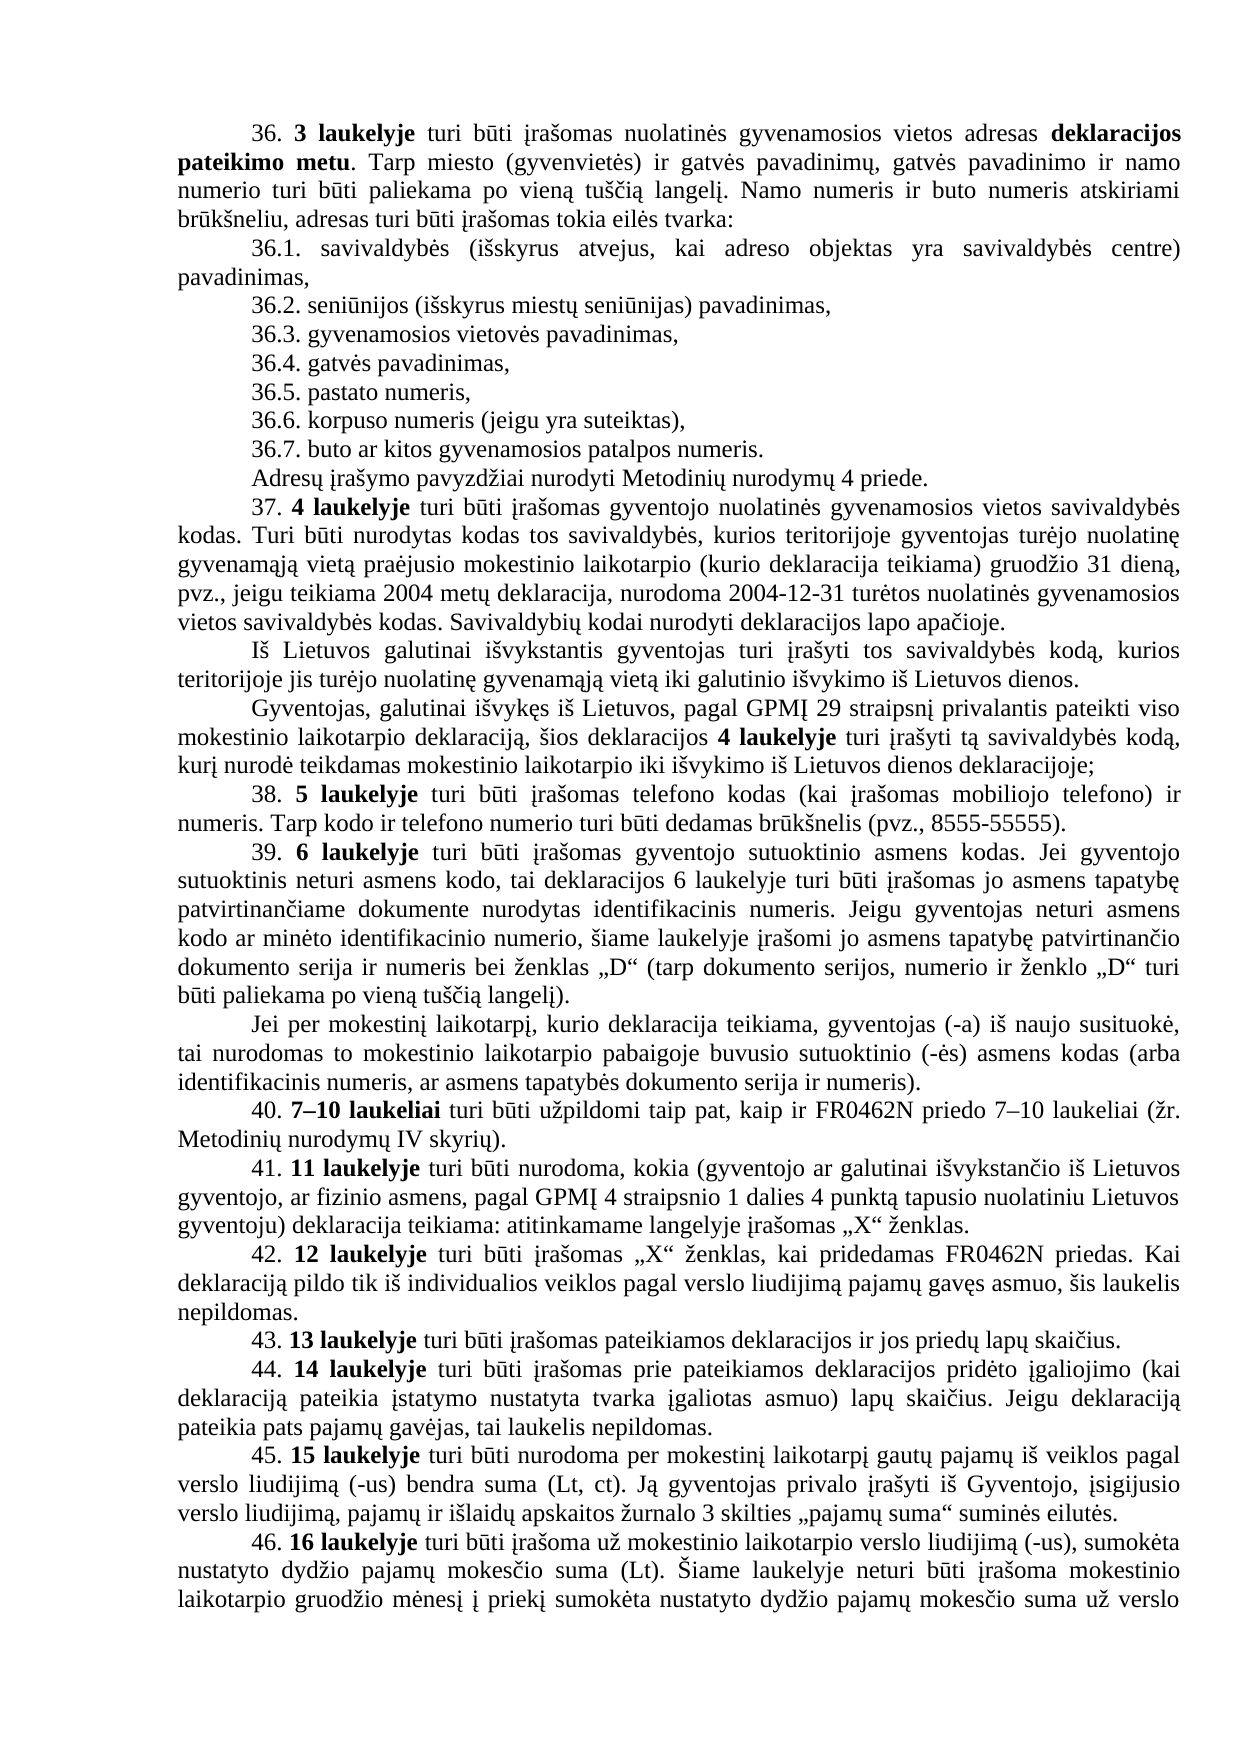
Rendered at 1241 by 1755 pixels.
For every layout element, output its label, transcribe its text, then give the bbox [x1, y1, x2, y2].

text 36.7. buto ar kitos gyvenamosios patalpos numeris. [177, 434, 1181, 463]
text Adresų įrašymo pavyzdžiai nurodyti Metodinių nurodymų 4 priede. [177, 463, 1181, 492]
text Gyventojas, galutinai išvykęs iš Lietuvos, pagal GPMĮ 29 straipsnį privalantis pateikti viso mokestinio laikotarpio deklaraciją, šios deklaracijos 4 laukelyje turi įrašyti tą savivaldybės kodą, kurį nurodė teikdamas mokestinio laikotarpio iki išvykimo iš Lietuvos dienos deklaracijoje; [177, 693, 1181, 779]
text 36.4. gatvės pavadinimas, [177, 348, 1181, 377]
text 45. 15 laukelyje turi būti nurodoma per mokestinį laikotarpį gautų pajamų iš veiklos pagal verslo liudijimą (-us) bendra suma (Lt, ct). Ją gyventojas privalo įrašyti iš Gyventojo, įsigijusio verslo liudijimą, pajamų ir išlaidų apskaitos žurnalo 3 skilties „pajamų suma“ suminės eilutės. [177, 1441, 1181, 1527]
text 36.1. savivaldybės (išskyrus atvejus, kai adreso objektas yra savivaldybės centre) pavadinimas, [177, 233, 1181, 291]
text 44. 14 laukelyje turi būti įrašomas prie pateikiamos deklaracijos pridėto įgaliojimo (kai deklaraciją pateikia įstatymo nustatyta tvarka įgaliotas asmuo) lapų skaičius. Jeigu deklaraciją pateikia pats pajamų gavėjas, tai laukelis nepildomas. [177, 1354, 1181, 1441]
text 38. 5 laukelyje turi būti įrašomas telefono kodas (kai įrašomas mobiliojo telefono) ir numeris. Tarp kodo ir telefono numerio turi būti dedamas brūkšnelis (pvz., 8555-55555). [177, 779, 1181, 837]
text 42. 12 laukelyje turi būti įrašomas „X“ ženklas, kai pridedamas FR0462N priedas. Kai deklaraciją pildo tik iš individualios veiklos pagal verslo liudijimą pajamų gavęs asmuo, šis laukelis nepildomas. [177, 1239, 1181, 1326]
text Jei per mokestinį laikotarpį, kurio deklaracija teikiama, gyventojas (-a) iš naujo susituokė, tai nurodomas to mokestinio laikotarpio pabaigoje buvusio sutuoktinio (-ės) asmens kodas (arba identifikacinis numeris, ar asmens tapatybės dokumento serija ir numeris). [177, 1009, 1181, 1096]
text 36.6. korpuso numeris (jeigu yra suteiktas), [177, 406, 1181, 434]
text Iš Lietuvos galutinai išvykstantis gyventojas turi įrašyti tos savivaldybės kodą, kurios teritorijoje jis turėjo nuolatinę gyvenamąją vietą iki galutinio išvykimo iš Lietuvos dienos. [177, 636, 1181, 693]
text 37. 4 laukelyje turi būti įrašomas gyventojo nuolatinės gyvenamosios vietos savivaldybės kodas. Turi būti nurodytas kodas tos savivaldybės, kurios teritorijoje gyventojas turėjo nuolatinę gyvenamąją vietą praėjusio mokestinio laikotarpio (kurio deklaracija teikiama) gruodžio 31 dieną, pvz., jeigu teikiama 2004 metų deklaracija, nurodoma 2004-12-31 turėtos nuolatinės gyvenamosios vietos savivaldybės kodas. Savivaldybių kodai nurodyti deklaracijos lapo apačioje. [177, 492, 1181, 636]
text 36.3. gyvenamosios vietovės pavadinimas, [177, 319, 1181, 348]
text 40. 7–10 laukeliai turi būti užpildomi taip pat, kaip ir FR0462N priedo 7–10 laukeliai (žr. Metodinių nurodymų IV skyrių). [177, 1096, 1181, 1153]
text 36. 3 laukelyje turi būti įrašomas nuolatinės gyvenamosios vietos adresas deklaracijos pateikimo metu. Tarp miesto (gyvenvietės) ir gatvės pavadinimų, gatvės pavadinimo ir namo numerio turi būti paliekama po vieną tuščią langelį. Namo numeris ir buto numeris atskiriami brūkšneliu, adresas turi būti įrašomas tokia eilės tvarka: [177, 118, 1181, 233]
text 36.2. seniūnijos (išskyrus miestų seniūnijas) pavadinimas, [177, 291, 1181, 319]
text 46. 16 laukelyje turi būti įrašoma už mokestinio laikotarpio verslo liudijimą (-us), sumokėta nustatyto dydžio pajamų mokesčio suma (Lt). Šiame laukelyje neturi būti įrašoma mokestinio laikotarpio gruodžio mėnesį į priekį sumokėta nustatyto dydžio pajamų mokesčio suma už verslo [177, 1527, 1181, 1613]
text 41. 11 laukelyje turi būti nurodoma, kokia (gyventojo ar galutinai išvykstančio iš Lietuvos gyventojo, ar fizinio asmens, pagal GPMĮ 4 straipsnio 1 dalies 4 punktą tapusio nuolatiniu Lietuvos gyventoju) deklaracija teikiama: atitinkamame langelyje įrašomas „X“ ženklas. [177, 1153, 1181, 1239]
text 43. 13 laukelyje turi būti įrašomas pateikiamos deklaracijos ir jos priedų lapų skaičius. [177, 1326, 1181, 1354]
text 39. 6 laukelyje turi būti įrašomas gyventojo sutuoktinio asmens kodas. Jei gyventojo sutuoktinis neturi asmens kodo, tai deklaracijos 6 laukelyje turi būti įrašomas jo asmens tapatybę patvirtinančiame dokumente nurodytas identifikacinis numeris. Jeigu gyventojas neturi asmens kodo ar minėto identifikacinio numerio, šiame laukelyje įrašomi jo asmens tapatybę patvirtinančio dokumento serija ir numeris bei ženklas „D“ (tarp dokumento serijos, numerio ir ženklo „D“ turi būti paliekama po vieną tuščią langelį). [177, 837, 1181, 1009]
text 36.5. pastato numeris, [177, 377, 1181, 406]
